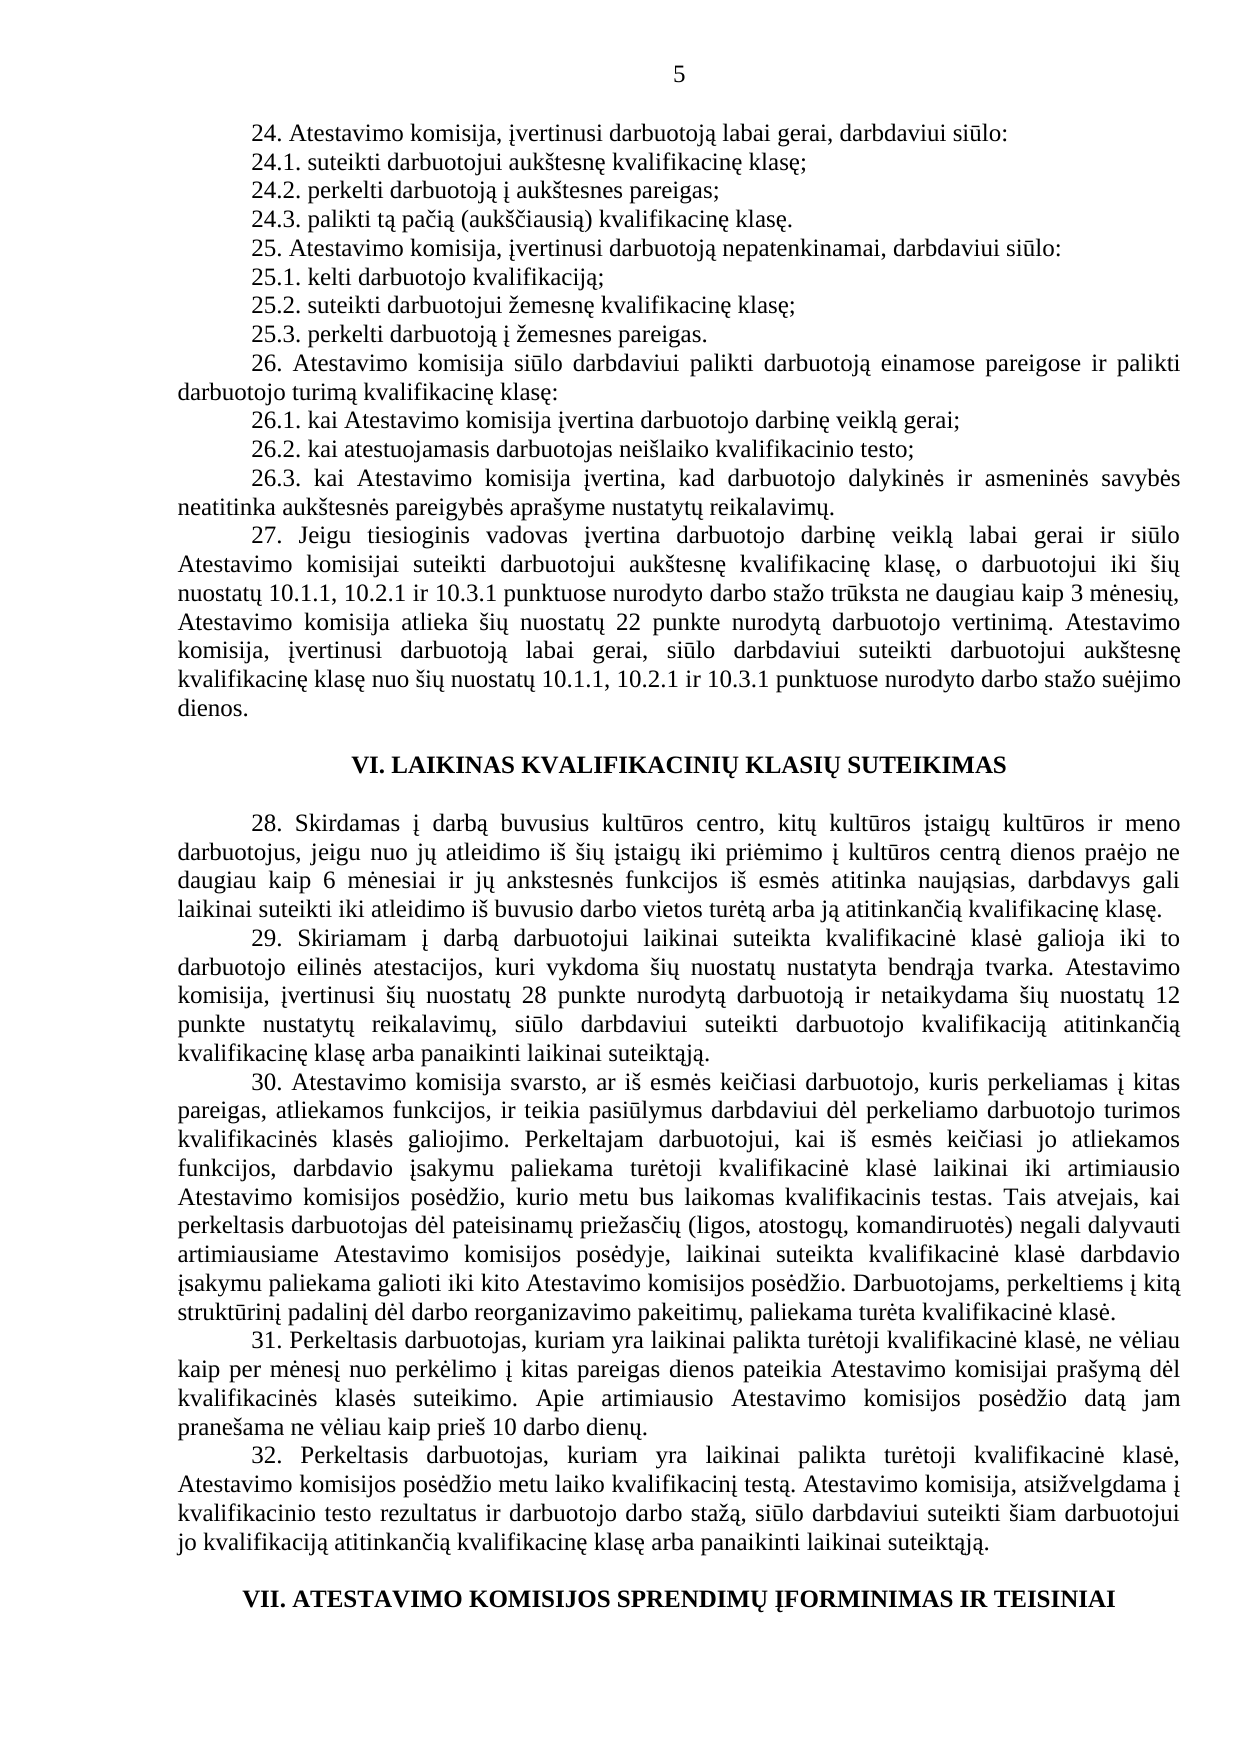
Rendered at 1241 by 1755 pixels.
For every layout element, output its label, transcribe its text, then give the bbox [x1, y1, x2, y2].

text 24.2. perkelti darbuotoją į aukštesnes pareigas; [177, 176, 1181, 204]
text 26. Atestavimo komisija siūlo darbdaviui palikti darbuotoją einamose pareigose ir palikti darbuotojo turimą kvalifikacinę klasę: [177, 348, 1181, 406]
text 26.2. kai atestuojamasis darbuotojas neišlaiko kvalifikacinio testo; [177, 434, 1181, 463]
text 26.1. kai Atestavimo komisija įvertina darbuotojo darbinę veiklą gerai; [177, 406, 1181, 434]
text 25.1. kelti darbuotojo kvalifikaciją; [177, 262, 1181, 291]
text 25.2. suteikti darbuotojui žemesnę kvalifikacinę klasę; [177, 291, 1181, 319]
text VII. ATESTAVIMO KOMISIJOS SPRENDIMŲ ĮFORMINIMAS IR TEISINIAI [177, 1584, 1181, 1613]
text 24.3. palikti tą pačią (aukščiausią) kvalifikacinę klasę. [177, 204, 1181, 233]
text 31. Perkeltasis darbuotojas, kuriam yra laikinai palikta turėtoji kvalifikacinė klasė, ne vėliau kaip per mėnesį nuo perkėlimo į kitas pareigas dienos pateikia Atestavimo komisijai prašymą dėl kvalifikacinės klasės suteikimo. Apie artimiausio Atestavimo komisijos posėdžio datą jam pranešama ne vėliau kaip prieš 10 darbo dienų. [177, 1326, 1181, 1441]
text 24.1. suteikti darbuotojui aukštesnę kvalifikacinę klasę; [177, 147, 1181, 176]
text 25.3. perkelti darbuotoją į žemesnes pareigas. [177, 319, 1181, 348]
text 28. Skirdamas į darbą buvusius kultūros centro, kitų kultūros įstaigų kultūros ir meno darbuotojus, jeigu nuo jų atleidimo iš šių įstaigų iki priėmimo į kultūros centrą dienos praėjo ne daugiau kaip 6 mėnesiai ir jų ankstesnės funkcijos iš esmės atitinka naująsias, darbdavys gali laikinai suteikti iki atleidimo iš buvusio darbo vietos turėtą arba ją atitinkančią kvalifikacinę klasę. [177, 808, 1181, 923]
text 26.3. kai Atestavimo komisija įvertina, kad darbuotojo dalykinės ir asmeninės savybės neatitinka aukštesnės pareigybės aprašyme nustatytų reikalavimų. [177, 463, 1181, 521]
text 27. Jeigu tiesioginis vadovas įvertina darbuotojo darbinę veiklą labai gerai ir siūlo Atestavimo komisijai suteikti darbuotojui aukštesnę kvalifikacinę klasę, o darbuotojui iki šių nuostatų 10.1.1, 10.2.1 ir 10.3.1 punktuose nurodyto darbo stažo trūksta ne daugiau kaip 3 mėnesių, Atestavimo komisija atlieka šių nuostatų 22 punkte nurodytą darbuotojo vertinimą. Atestavimo komisija, įvertinusi darbuotoją labai gerai, siūlo darbdaviui suteikti darbuotojui aukštesnę kvalifikacinę klasę nuo šių nuostatų 10.1.1, 10.2.1 ir 10.3.1 punktuose nurodyto darbo stažo suėjimo dienos. [177, 521, 1181, 722]
text 24. Atestavimo komisija, įvertinusi darbuotoją labai gerai, darbdaviui siūlo: [177, 118, 1181, 147]
text 29. Skiriamam į darbą darbuotojui laikinai suteikta kvalifikacinė klasė galioja iki to darbuotojo eilinės atestacijos, kuri vykdoma šių nuostatų nustatyta bendrąja tvarka. Atestavimo komisija, įvertinusi šių nuostatų 28 punkte nurodytą darbuotoją ir netaikydama šių nuostatų 12 punkte nustatytų reikalavimų, siūlo darbdaviui suteikti darbuotojo kvalifikaciją atitinkančią kvalifikacinę klasę arba panaikinti laikinai suteiktąją. [177, 923, 1181, 1067]
text 30. Atestavimo komisija svarsto, ar iš esmės keičiasi darbuotojo, kuris perkeliamas į kitas pareigas, atliekamos funkcijos, ir teikia pasiūlymus darbdaviui dėl perkeliamo darbuotojo turimos kvalifikacinės klasės galiojimo. Perkeltajam darbuotojui, kai iš esmės keičiasi jo atliekamos funkcijos, darbdavio įsakymu paliekama turėtoji kvalifikacinė klasė laikinai iki artimiausio Atestavimo komisijos posėdžio, kurio metu bus laikomas kvalifikacinis testas. Tais atvejais, kai perkeltasis darbuotojas dėl pateisinamų priežasčių (ligos, atostogų, komandiruotės) negali dalyvauti artimiausiame Atestavimo komisijos posėdyje, laikinai suteikta kvalifikacinė klasė darbdavio įsakymu paliekama galioti iki kito Atestavimo komisijos posėdžio. Darbuotojams, perkeltiems į kitą struktūrinį padalinį dėl darbo reorganizavimo pakeitimų, paliekama turėta kvalifikacinė klasė. [177, 1067, 1181, 1326]
text 25. Atestavimo komisija, įvertinusi darbuotoją nepatenkinamai, darbdaviui siūlo: [177, 233, 1181, 262]
text VI. LAIKINAS KVALIFIKACINIŲ KLASIŲ SUTEIKIMAS [177, 751, 1181, 779]
text 32. Perkeltasis darbuotojas, kuriam yra laikinai palikta turėtoji kvalifikacinė klasė, Atestavimo komisijos posėdžio metu laiko kvalifikacinį testą. Atestavimo komisija, atsižvelgdama į kvalifikacinio testo rezultatus ir darbuotojo darbo stažą, siūlo darbdaviui suteikti šiam darbuotojui jo kvalifikaciją atitinkančią kvalifikacinę klasę arba panaikinti laikinai suteiktąją. [177, 1441, 1181, 1556]
